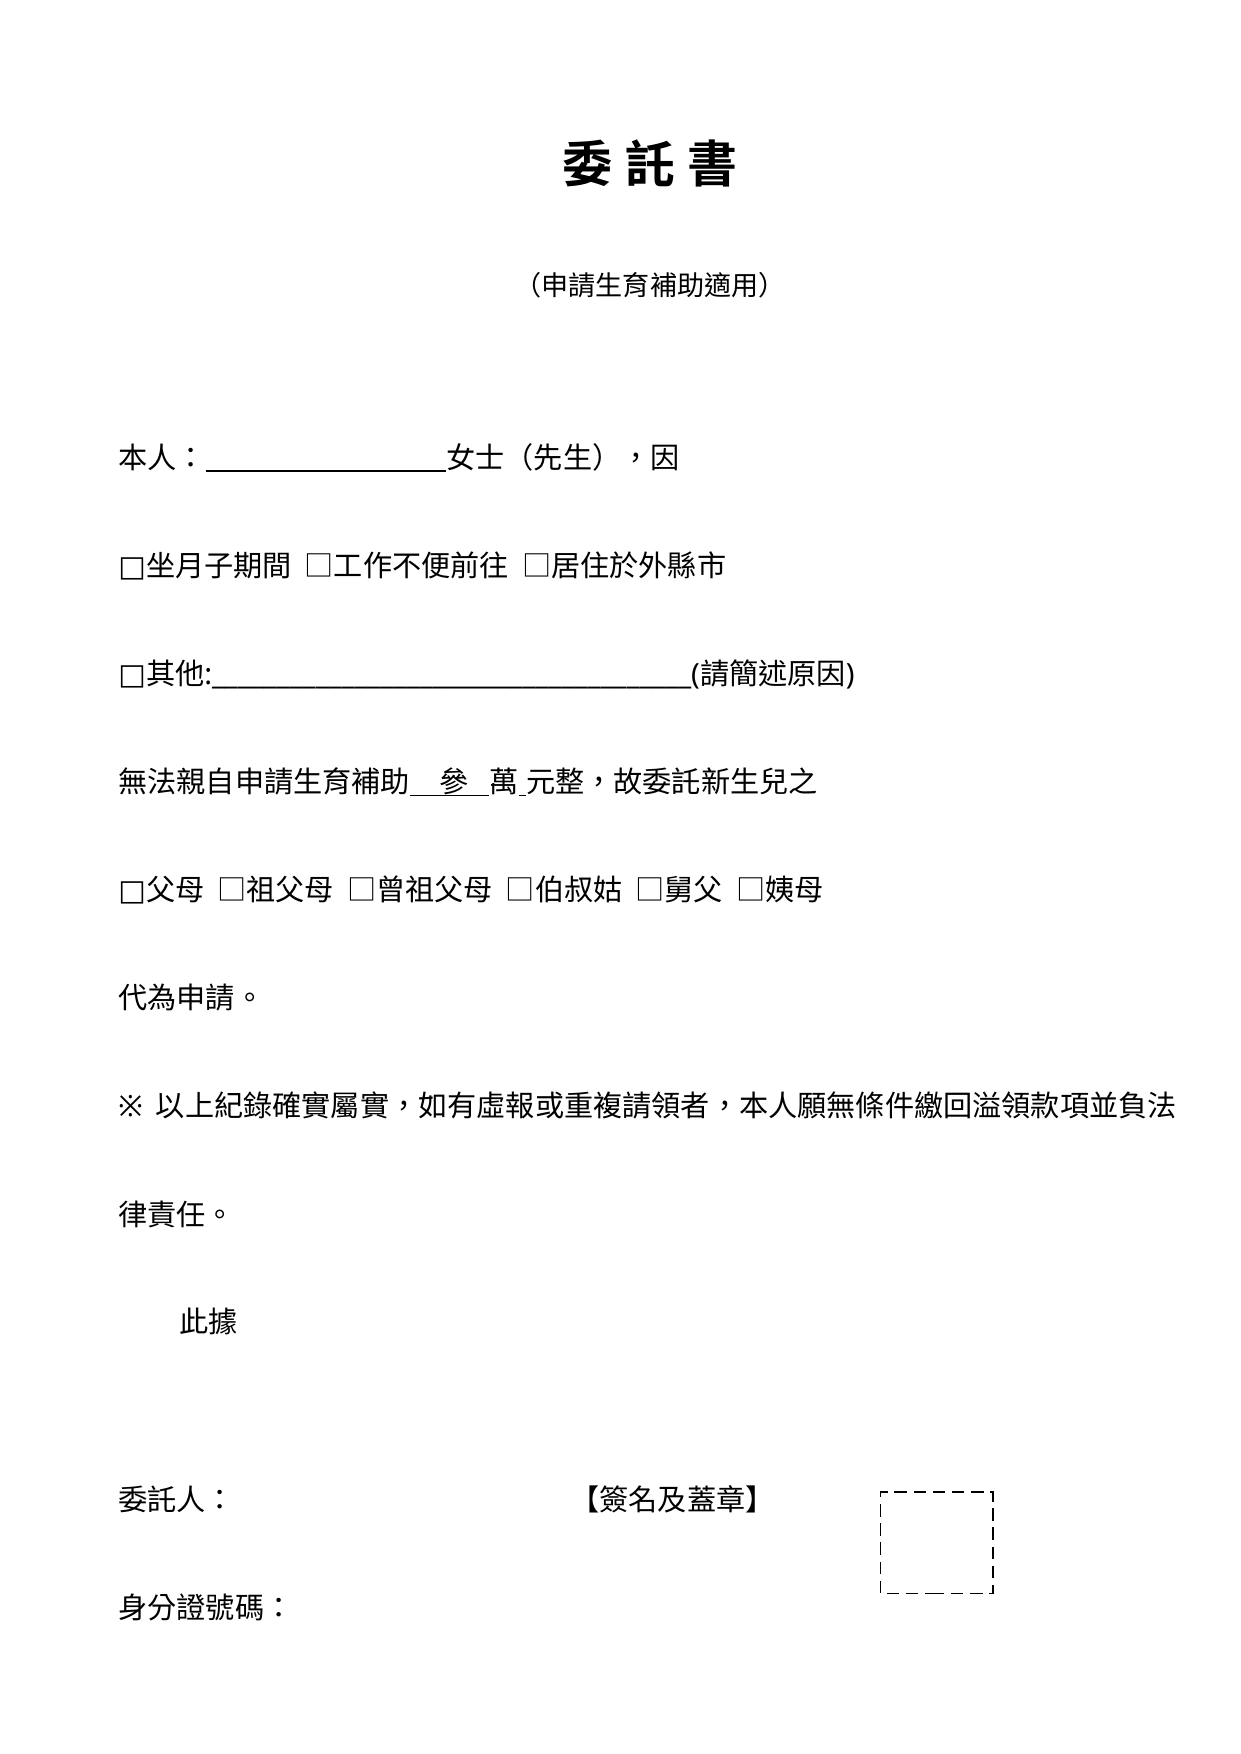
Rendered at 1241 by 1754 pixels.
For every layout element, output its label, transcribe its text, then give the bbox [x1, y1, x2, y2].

text （申請生育補助適用） [118, 247, 1181, 322]
text □坐月子期間 □工作不便前往 □居住於外縣市 [118, 527, 1181, 602]
list 以上紀錄確實屬實，如有虛報或重複請領者，本人願無條件繳回溢領款項並負法 [118, 1067, 1181, 1142]
text 委託人： 【簽名及蓋章】 [118, 1460, 1181, 1535]
text 身分證號碼： [118, 1568, 1181, 1643]
text □父母 □祖父母 □曾祖父母 □伯叔姑 □舅父 □姨母 [118, 851, 1181, 926]
text 本人： 女士（先生），因 [118, 418, 1181, 493]
text 無法親自申請生育補助 參 萬 元整，故委託新生兒之 [118, 743, 1181, 818]
text □其他:_____________________________________(請簡述原因) [118, 634, 1181, 709]
text 委 託 書 [118, 123, 1181, 198]
text 此據 [118, 1283, 1181, 1358]
text 代為申請。 [118, 959, 1181, 1034]
text 律責任。 [118, 1175, 1181, 1250]
